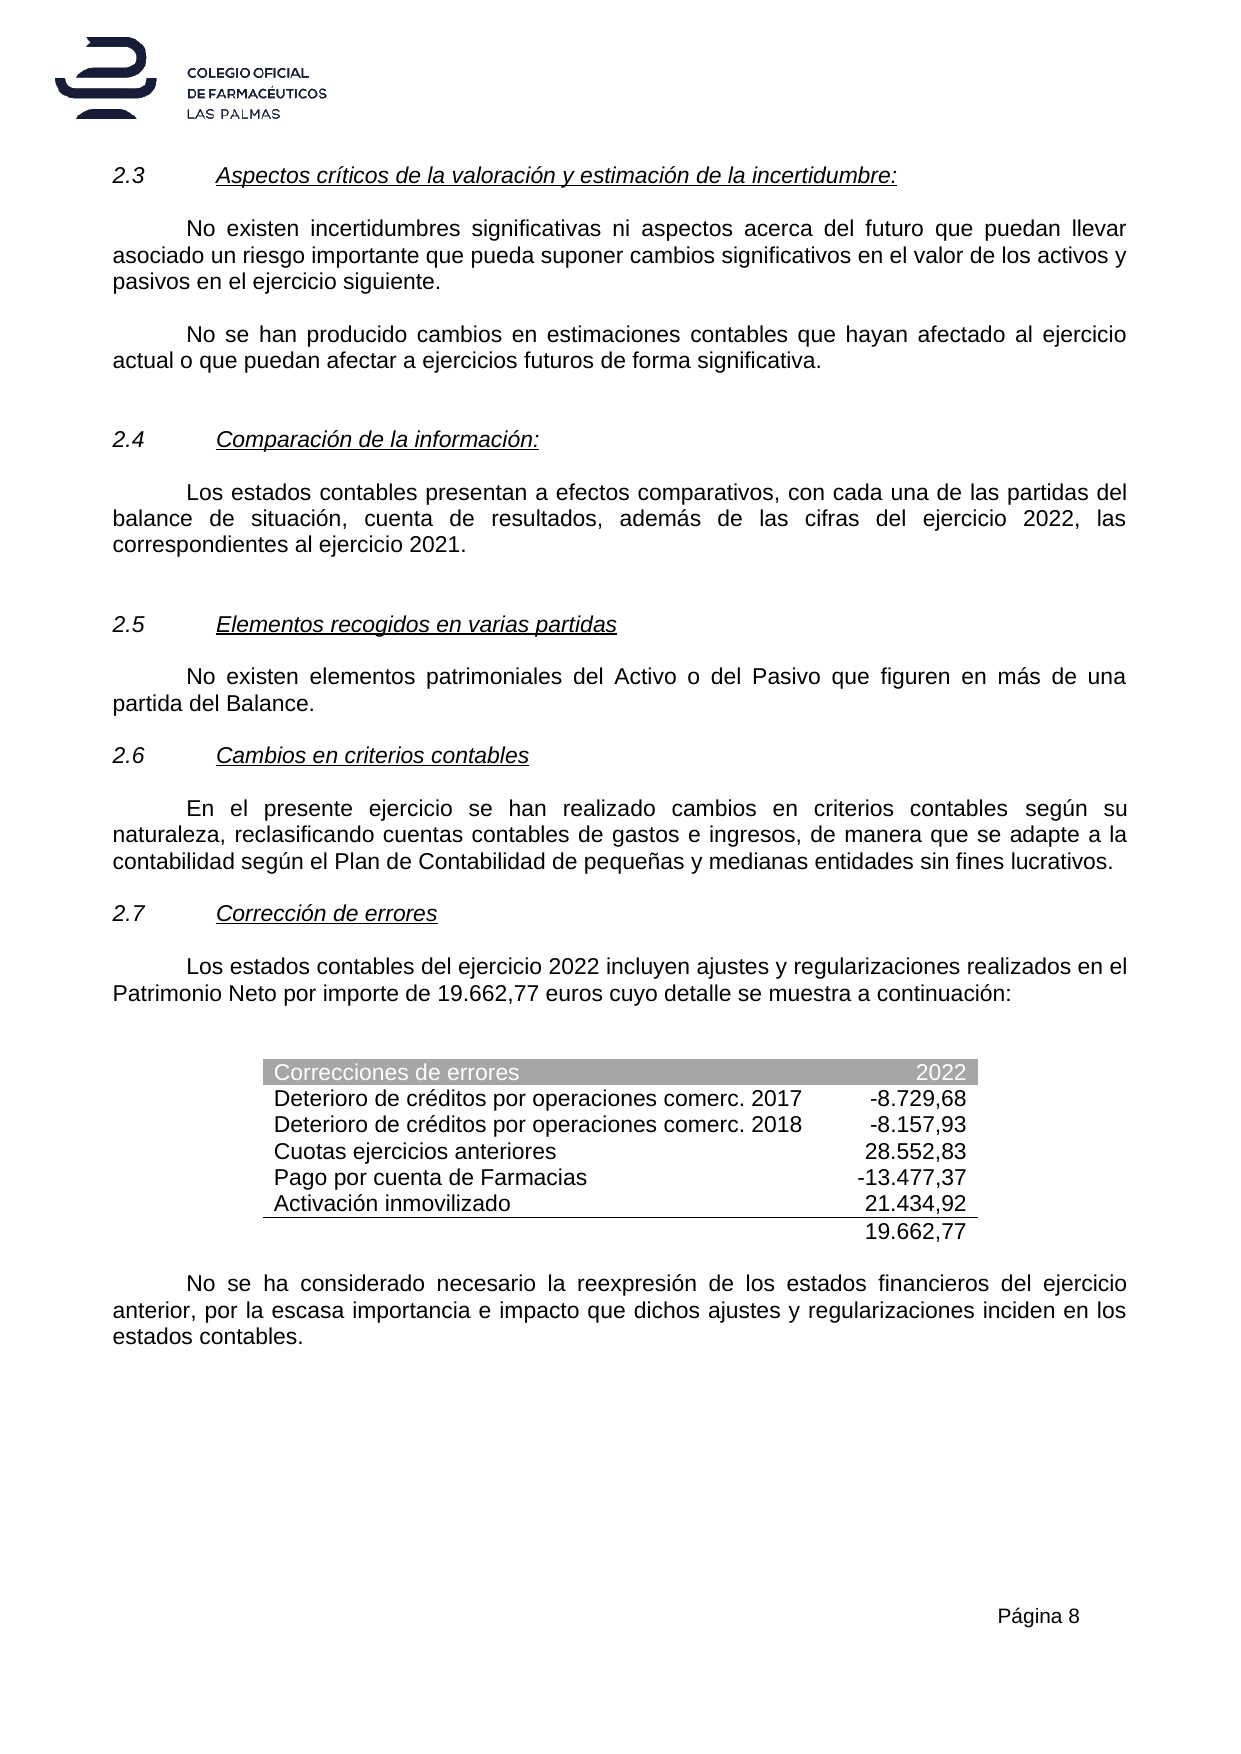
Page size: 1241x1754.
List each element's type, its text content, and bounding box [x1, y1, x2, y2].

table_cell Deterioro de créditos por operaciones comerc. 2017 [263, 1085, 846, 1111]
table_cell [263, 1218, 846, 1244]
text Los estados contables presentan a efectos comparativos, con cada una de las partidas del balance de situación, cuenta de resultados, además de las cifras del ejercicio 2022, las correspondientes al ejercicio 2021. [112, 479, 1128, 558]
table_cell Activación inmovilizado [263, 1190, 846, 1217]
table_cell Pago por cuenta de Farmacias [263, 1164, 846, 1190]
list Corrección de errores [112, 900, 1128, 927]
text No se han producido cambios en estimaciones contables que hayan afectado al ejercicio actual o que puedan afectar a ejercicios futuros de forma significativa. [112, 321, 1128, 373]
table_cell 19.662,77 [846, 1218, 978, 1244]
list Comparación de la información: [112, 426, 1128, 452]
table_cell -13.477,37 [846, 1164, 978, 1190]
text No existen elementos patrimoniales del Activo o del Pasivo que figuren en más de una partida del Balance. [112, 663, 1128, 716]
table_header 2022 [846, 1059, 978, 1085]
table_cell -8.729,68 [846, 1085, 978, 1111]
list Aspectos críticos de la valoración y estimación de la incertidumbre: [112, 162, 1128, 189]
table_cell 21.434,92 [846, 1190, 978, 1217]
table_cell -8.157,93 [846, 1111, 978, 1138]
list Cambios en criterios contables [112, 742, 1128, 769]
table_cell 28.552,83 [846, 1138, 978, 1164]
text No existen incertidumbres significativas ni aspectos acerca del futuro que puedan llevar asociado un riesgo importante que pueda suponer cambios significativos en el valor de los activos y pasivos en el ejercicio siguiente. [112, 215, 1128, 294]
text No se ha considerado necesario la reexpresión de los estados financieros del ejercicio anterior, por la escasa importancia e impacto que dichos ajustes y regularizaciones inciden en los estados contables. [112, 1270, 1128, 1349]
table_header Correcciones de errores [263, 1059, 846, 1085]
table_cell Deterioro de créditos por operaciones comerc. 2018 [263, 1111, 846, 1138]
text En el presente ejercicio se han realizado cambios en criterios contables según su naturaleza, reclasificando cuentas contables de gastos e ingresos, de manera que se adapte a la contabilidad según el Plan de Contabilidad de pequeñas y medianas entidades sin fines lucrativos. [112, 795, 1128, 874]
list Elementos recogidos en varias partidas [112, 611, 1128, 637]
table_cell Cuotas ejercicios anteriores [263, 1138, 846, 1164]
text Los estados contables del ejercicio 2022 incluyen ajustes y regularizaciones realizados en el Patrimonio Neto por importe de 19.662,77 euros cuyo detalle se muestra a continuación: [112, 953, 1128, 1006]
